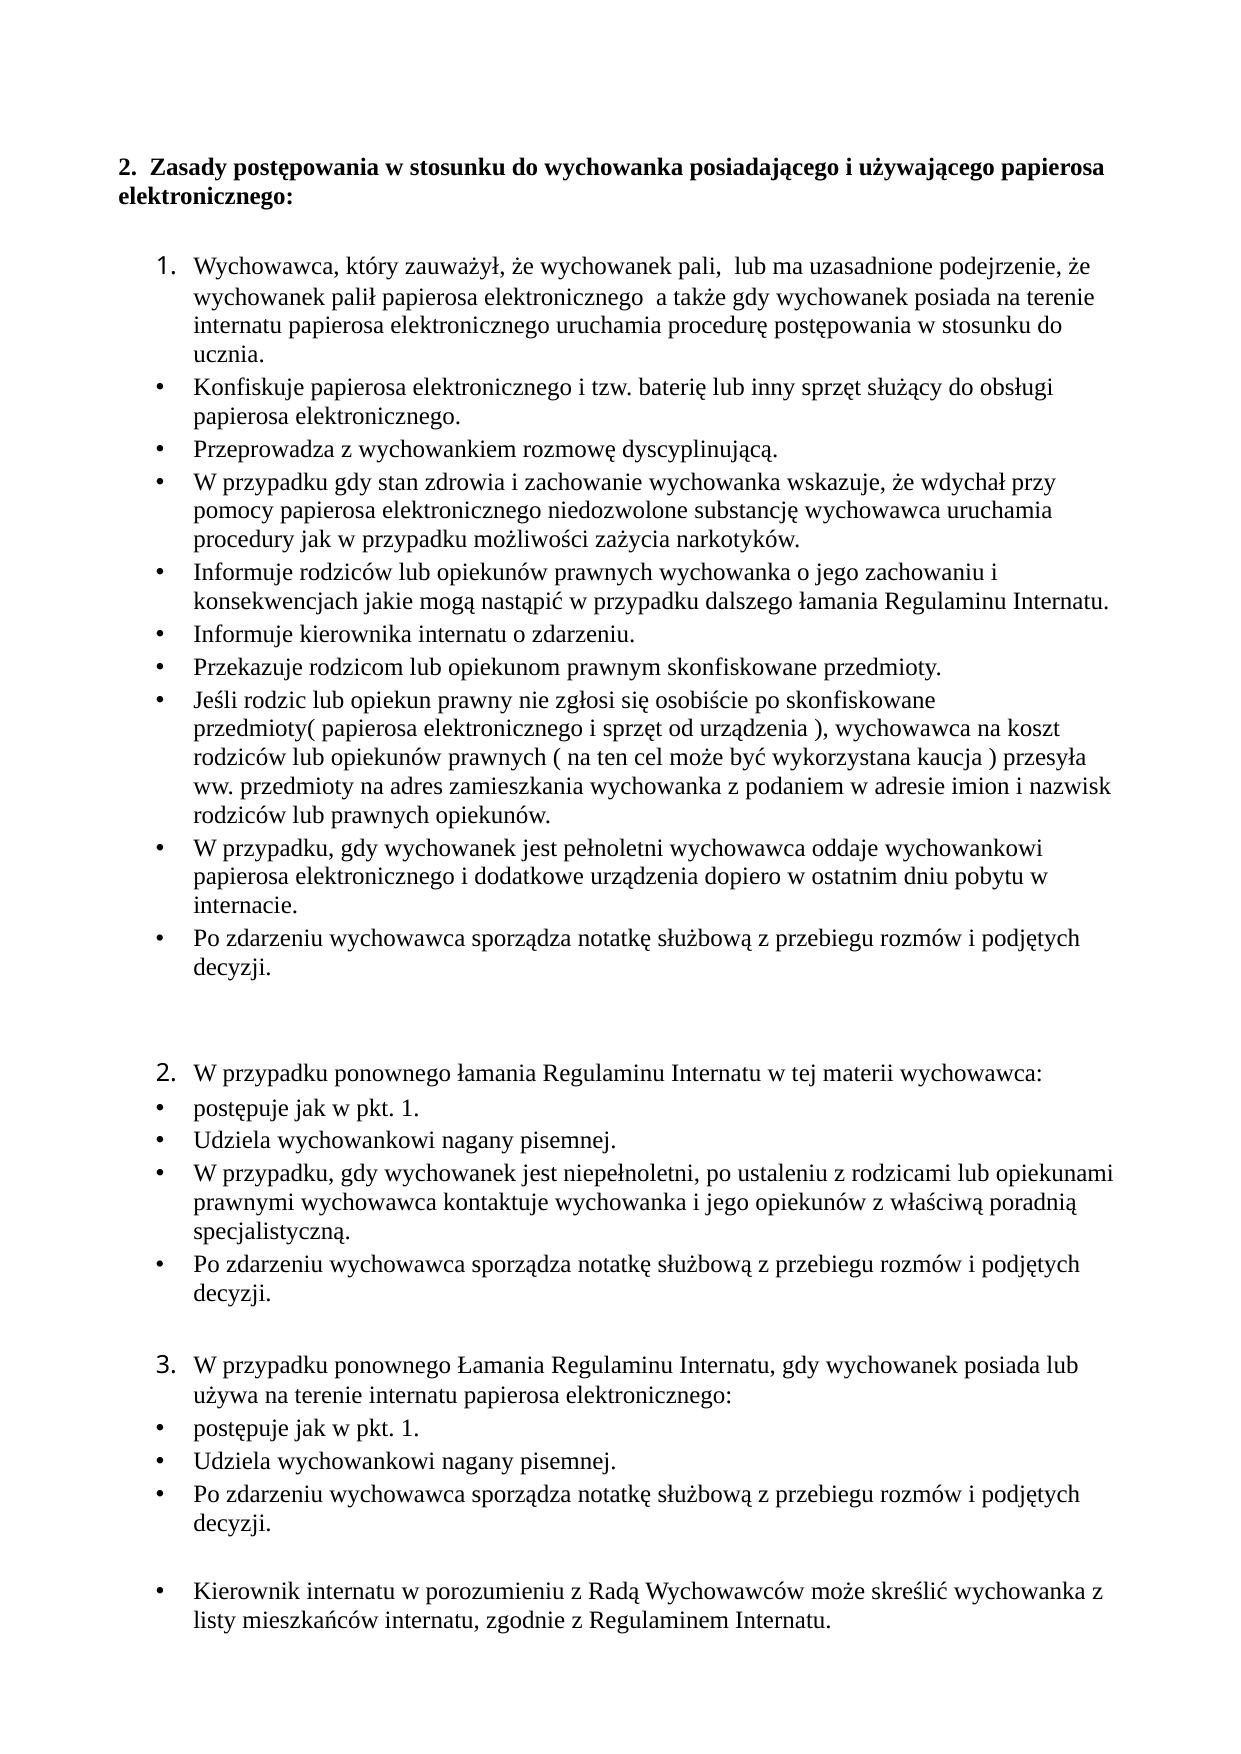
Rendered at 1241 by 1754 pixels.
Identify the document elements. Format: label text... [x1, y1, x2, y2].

list W przypadku, gdy wychowanek jest niepełnoletni, po ustaleniu z rodzicami lub opiekunami prawnymi wychowawca kontaktuje wychowanka i jego opiekunów z właściwą poradnią specjalistyczną. [156, 1158, 1122, 1245]
list W przypadku, gdy wychowanek jest pełnoletni wychowawca oddaje wychowankowi papierosa elektronicznego i dodatkowe urządzenia dopiero w ostatnim dniu pobytu w internacie. [156, 833, 1122, 919]
list postępuje jak w pkt. 1. [156, 1413, 1122, 1442]
list Jeśli rodzic lub opiekun prawny nie zgłosi się osobiście po skonfiskowane przedmioty( papierosa elektronicznego i sprzęt od urządzenia ), wychowawca na koszt rodziców lub opiekunów prawnych ( na ten cel może być wykorzystana kaucja ) przesyła ww. przedmioty na adres zamieszkania wychowanka z podaniem w adresie imion i nazwisk rodziców lub prawnych opiekunów. [156, 685, 1122, 828]
list Przekazuje rodzicom lub opiekunom prawnym skonfiskowane przedmioty. [156, 652, 1122, 681]
list W przypadku ponownego łamania Regulaminu Internatu w tej materii wychowawca: [156, 1054, 1122, 1088]
text 2. Zasady postępowania w stosunku do wychowanka posiadającego i używającego papierosa elektronicznego: [118, 152, 1122, 209]
list Informuje kierownika internatu o zdarzeniu. [156, 619, 1122, 648]
list Po zdarzeniu wychowawca sporządza notatkę służbową z przebiegu rozmów i podjętych decyzji. [156, 1479, 1122, 1537]
list Informuje rodziców lub opiekunów prawnych wychowanka o jego zachowaniu i konsekwencjach jakie mogą nastąpić w przypadku dalszego łamania Regulaminu Internatu. [156, 557, 1122, 615]
list Udziela wychowankowi nagany pisemnej. [156, 1446, 1122, 1475]
list Kierownik internatu w porozumieniu z Radą Wychowawców może skreślić wychowanka z listy mieszkańców internatu, zgodnie z Regulaminem Internatu. [156, 1576, 1122, 1634]
list Konfiskuje papierosa elektronicznego i tzw. baterię lub inny sprzęt służący do obsługi papierosa elektronicznego. [156, 372, 1122, 430]
list W przypadku ponownego Łamania Regulaminu Internatu, gdy wychowanek posiada lub używa na terenie internatu papierosa elektronicznego: [156, 1346, 1122, 1409]
list Po zdarzeniu wychowawca sporządza notatkę służbową z przebiegu rozmów i podjętych decyzji. [156, 1249, 1122, 1306]
list Udziela wychowankowi nagany pisemnej. [156, 1126, 1122, 1154]
list Przeprowadza z wychowankiem rozmowę dyscyplinującą. [156, 434, 1122, 463]
list W przypadku gdy stan zdrowia i zachowanie wychowanka wskazuje, że wdychał przy pomocy papierosa elektronicznego niedozwolone substancję wychowawca uruchamia procedury jak w przypadku możliwości zażycia narkotyków. [156, 467, 1122, 553]
list Po zdarzeniu wychowawca sporządza notatkę służbową z przebiegu rozmów i podjętych decyzji. [156, 923, 1122, 981]
list Wychowawca, który zauważył, że wychowanek pali, lub ma uzasadnione podejrzenie, że wychowanek palił papierosa elektronicznego a także gdy wychowanek posiada na terenie internatu papierosa elektronicznego uruchamia procedurę postępowania w stosunku do ucznia. [156, 248, 1122, 368]
list postępuje jak w pkt. 1. [156, 1093, 1122, 1121]
